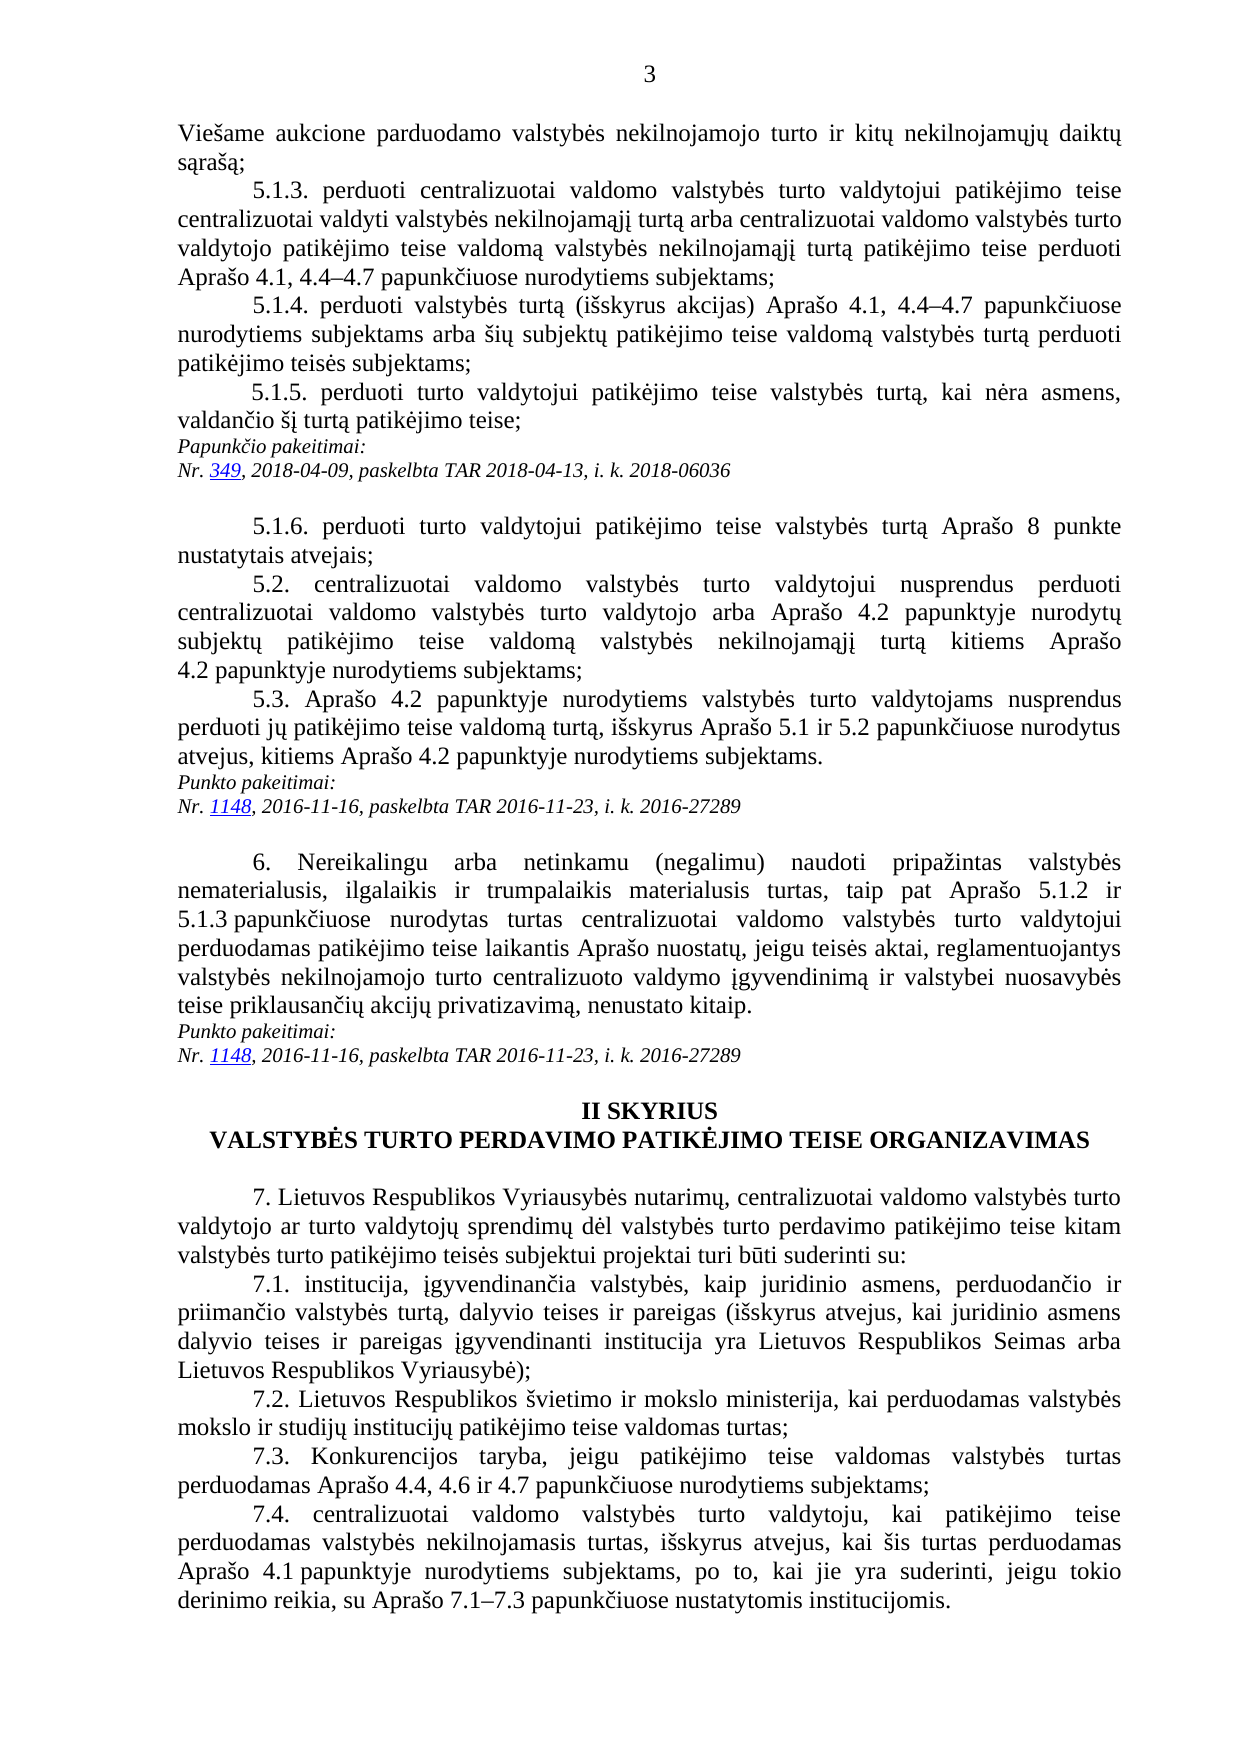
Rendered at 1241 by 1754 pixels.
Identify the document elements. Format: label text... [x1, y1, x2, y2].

text 5.2. centralizuotai valdomo valstybės turto valdytojui nusprendus perduoti centralizuotai valdomo valstybės turto valdytojo arba Aprašo 4.2 papunktyje nurodytų subjektų patikėjimo teise valdomą valstybės nekilnojamąjį turtą kitiems Aprašo 4.2 papunktyje nurodytiems subjektams; [177, 569, 1122, 684]
text 5.1.5. perduoti turto valdytojui patikėjimo teise valstybės turtą, kai nėra asmens, valdančio šį turtą patikėjimo teise; [177, 377, 1122, 434]
text 7. Lietuvos Respublikos Vyriausybės nutarimų, centralizuotai valdomo valstybės turto valdytojo ar turto valdytojų sprendimų dėl valstybės turto perdavimo patikėjimo teise kitam valstybės turto patikėjimo teisės subjektui projektai turi būti suderinti su: [177, 1182, 1122, 1269]
text 5.3. Aprašo 4.2 papunktyje nurodytiems valstybės turto valdytojams nusprendus perduoti jų patikėjimo teise valdomą turtą, išskyrus Aprašo 5.1 ir 5.2 papunkčiuose nurodytus atvejus, kitiems Aprašo 4.2 papunktyje nurodytiems subjektams. [177, 684, 1122, 770]
text 5.1.6. perduoti turto valdytojui patikėjimo teise valstybės turtą Aprašo 8 punkte nustatytais atvejais; [177, 511, 1122, 569]
text Punkto pakeitimai: [177, 1019, 1122, 1043]
text Nr. 1148, 2016-11-16, paskelbta TAR 2016-11-23, i. k. 2016-27289 [177, 794, 1122, 818]
text Nr. 349, 2018-04-09, paskelbta TAR 2018-04-13, i. k. 2018-06036 [177, 458, 1122, 482]
text 6. Nereikalingu arba netinkamu (negalimu) naudoti pripažintas valstybės nematerialusis, ilgalaikis ir trumpalaikis materialusis turtas, taip pat Aprašo 5.1.2 ir 5.1.3 papunkčiuose nurodytas turtas centralizuotai valdomo valstybės turto valdytojui perduodamas patikėjimo teise laikantis Aprašo nuostatų, jeigu teisės aktai, reglamentuojantys valstybės nekilnojamojo turto centralizuoto valdymo įgyvendinimą ir valstybei nuosavybės teise priklausančių akcijų privatizavimą, nenustato kitaip. [177, 847, 1122, 1019]
text II SKYRIUS [177, 1096, 1122, 1125]
text 7.4. centralizuotai valdomo valstybės turto valdytoju, kai patikėjimo teise perduodamas valstybės nekilnojamasis turtas, išskyrus atvejus, kai šis turtas perduodamas Aprašo 4.1 papunktyje nurodytiems subjektams, po to, kai jie yra suderinti, jeigu tokio derinimo reikia, su Aprašo 7.1–7.3 papunkčiuose nustatytomis institucijomis. [177, 1499, 1122, 1614]
text Viešame aukcione parduodamo valstybės nekilnojamojo turto ir kitų nekilnojamųjų daiktų sąrašą; [177, 118, 1122, 176]
text 7.1. institucija, įgyvendinančia valstybės, kaip juridinio asmens, perduodančio ir priimančio valstybės turtą, dalyvio teises ir pareigas (išskyrus atvejus, kai juridinio asmens dalyvio teises ir pareigas įgyvendinanti institucija yra Lietuvos Respublikos Seimas arba Lietuvos Respublikos Vyriausybė); [177, 1269, 1122, 1384]
text Punkto pakeitimai: [177, 770, 1122, 794]
text 5.1.3. perduoti centralizuotai valdomo valstybės turto valdytojui patikėjimo teise centralizuotai valdyti valstybės nekilnojamąjį turtą arba centralizuotai valdomo valstybės turto valdytojo patikėjimo teise valdomą valstybės nekilnojamąjį turtą patikėjimo teise perduoti Aprašo 4.1, 4.4–4.7 papunkčiuose nurodytiems subjektams; [177, 176, 1122, 291]
text 7.3. Konkurencijos taryba, jeigu patikėjimo teise valdomas valstybės turtas perduodamas Aprašo 4.4, 4.6 ir 4.7 papunkčiuose nurodytiems subjektams; [177, 1441, 1122, 1499]
text Papunkčio pakeitimai: [177, 434, 1122, 458]
text 5.1.4. perduoti valstybės turtą (išskyrus akcijas) Aprašo 4.1, 4.4–4.7 papunkčiuose nurodytiems subjektams arba šių subjektų patikėjimo teise valdomą valstybės turtą perduoti patikėjimo teisės subjektams; [177, 291, 1122, 377]
text Nr. 1148, 2016-11-16, paskelbta TAR 2016-11-23, i. k. 2016-27289 [177, 1043, 1122, 1067]
text 7.2. Lietuvos Respublikos švietimo ir mokslo ministerija, kai perduodamas valstybės mokslo ir studijų institucijų patikėjimo teise valdomas turtas; [177, 1384, 1122, 1441]
text VALSTYBĖS TURTO PERDAVIMO PATIKĖJIMO TEISE ORGANIZAVIMAS [177, 1125, 1122, 1154]
